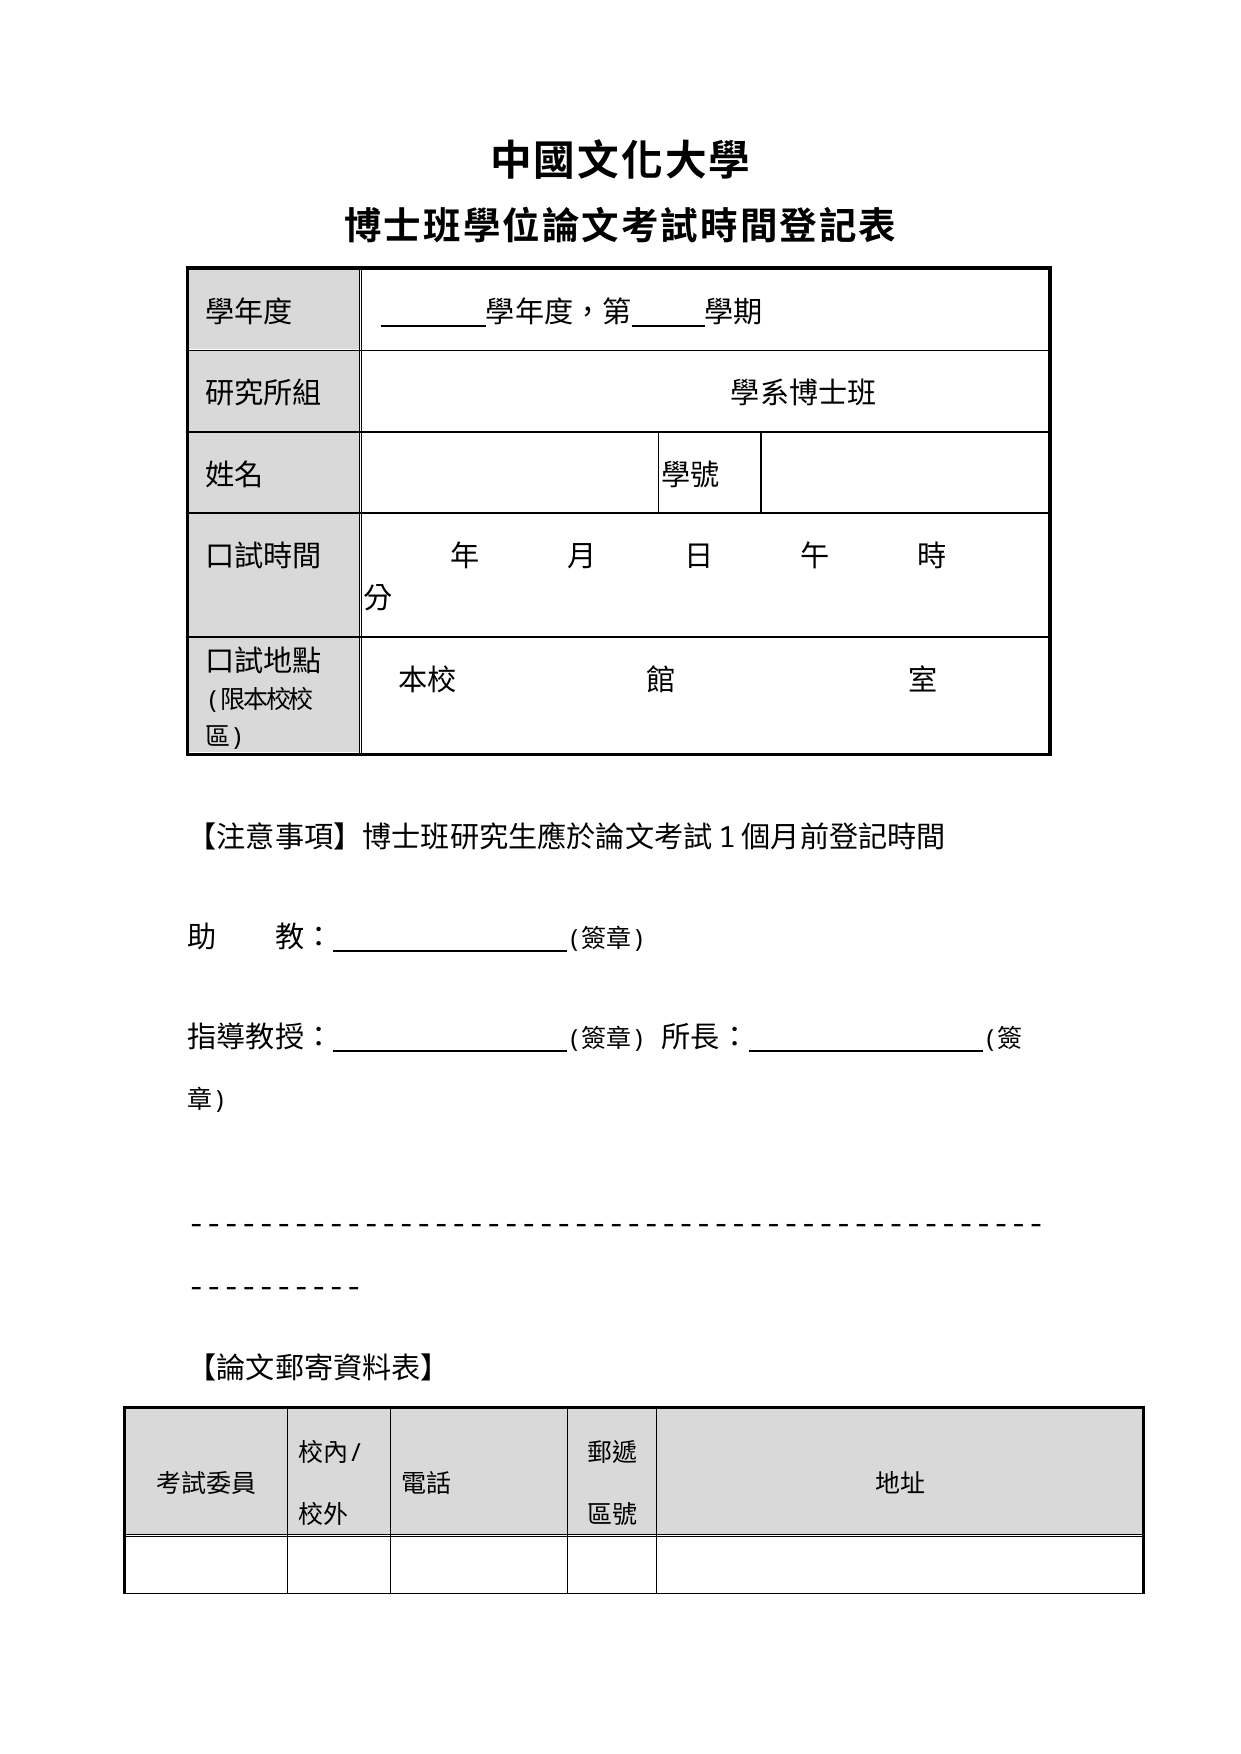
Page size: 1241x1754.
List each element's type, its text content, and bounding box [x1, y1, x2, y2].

table_header 學年度 [189, 270, 359, 349]
table_header 電話 [391, 1409, 567, 1534]
table_cell 口試地點 (限本校校區) [189, 638, 359, 752]
table_cell 年 月 日 午 時 分 [362, 514, 1048, 636]
text 中國文化大學 [187, 127, 1053, 187]
table_cell 研究所組 [189, 351, 359, 431]
text ----------------------------------------------------------- [187, 1181, 1053, 1306]
text 【論文郵寄資料表】 [187, 1324, 1053, 1387]
text 指導教授： (簽章) 所長： (簽章) [187, 993, 1053, 1118]
table_cell 本校 館 室 [362, 638, 1048, 752]
table_header 地址 [657, 1409, 1142, 1534]
table_cell [391, 1537, 567, 1593]
table_cell 姓名 [189, 433, 359, 512]
table_cell [126, 1537, 287, 1593]
table_cell 口試時間 [189, 514, 359, 636]
table_cell [362, 433, 658, 512]
text 助 教： (簽章) [187, 893, 1053, 956]
table_cell 學號 [659, 433, 760, 512]
text 【注意事項】博士班研究生應於論文考試1個月前登記時間 [187, 793, 1053, 856]
table_cell [762, 433, 1048, 512]
table_header 考試委員 [126, 1409, 287, 1534]
table_cell [288, 1537, 390, 1593]
table_header 學年度，第 學期 [362, 270, 1048, 349]
table_cell [657, 1537, 1142, 1593]
table_header 校內/校外 [288, 1409, 390, 1534]
text 博士班學位論文考試時間登記表 [187, 206, 1053, 248]
table_header 郵遞區號 [568, 1409, 656, 1534]
table_cell [568, 1537, 656, 1593]
table_cell 學系博士班 [362, 351, 1048, 431]
